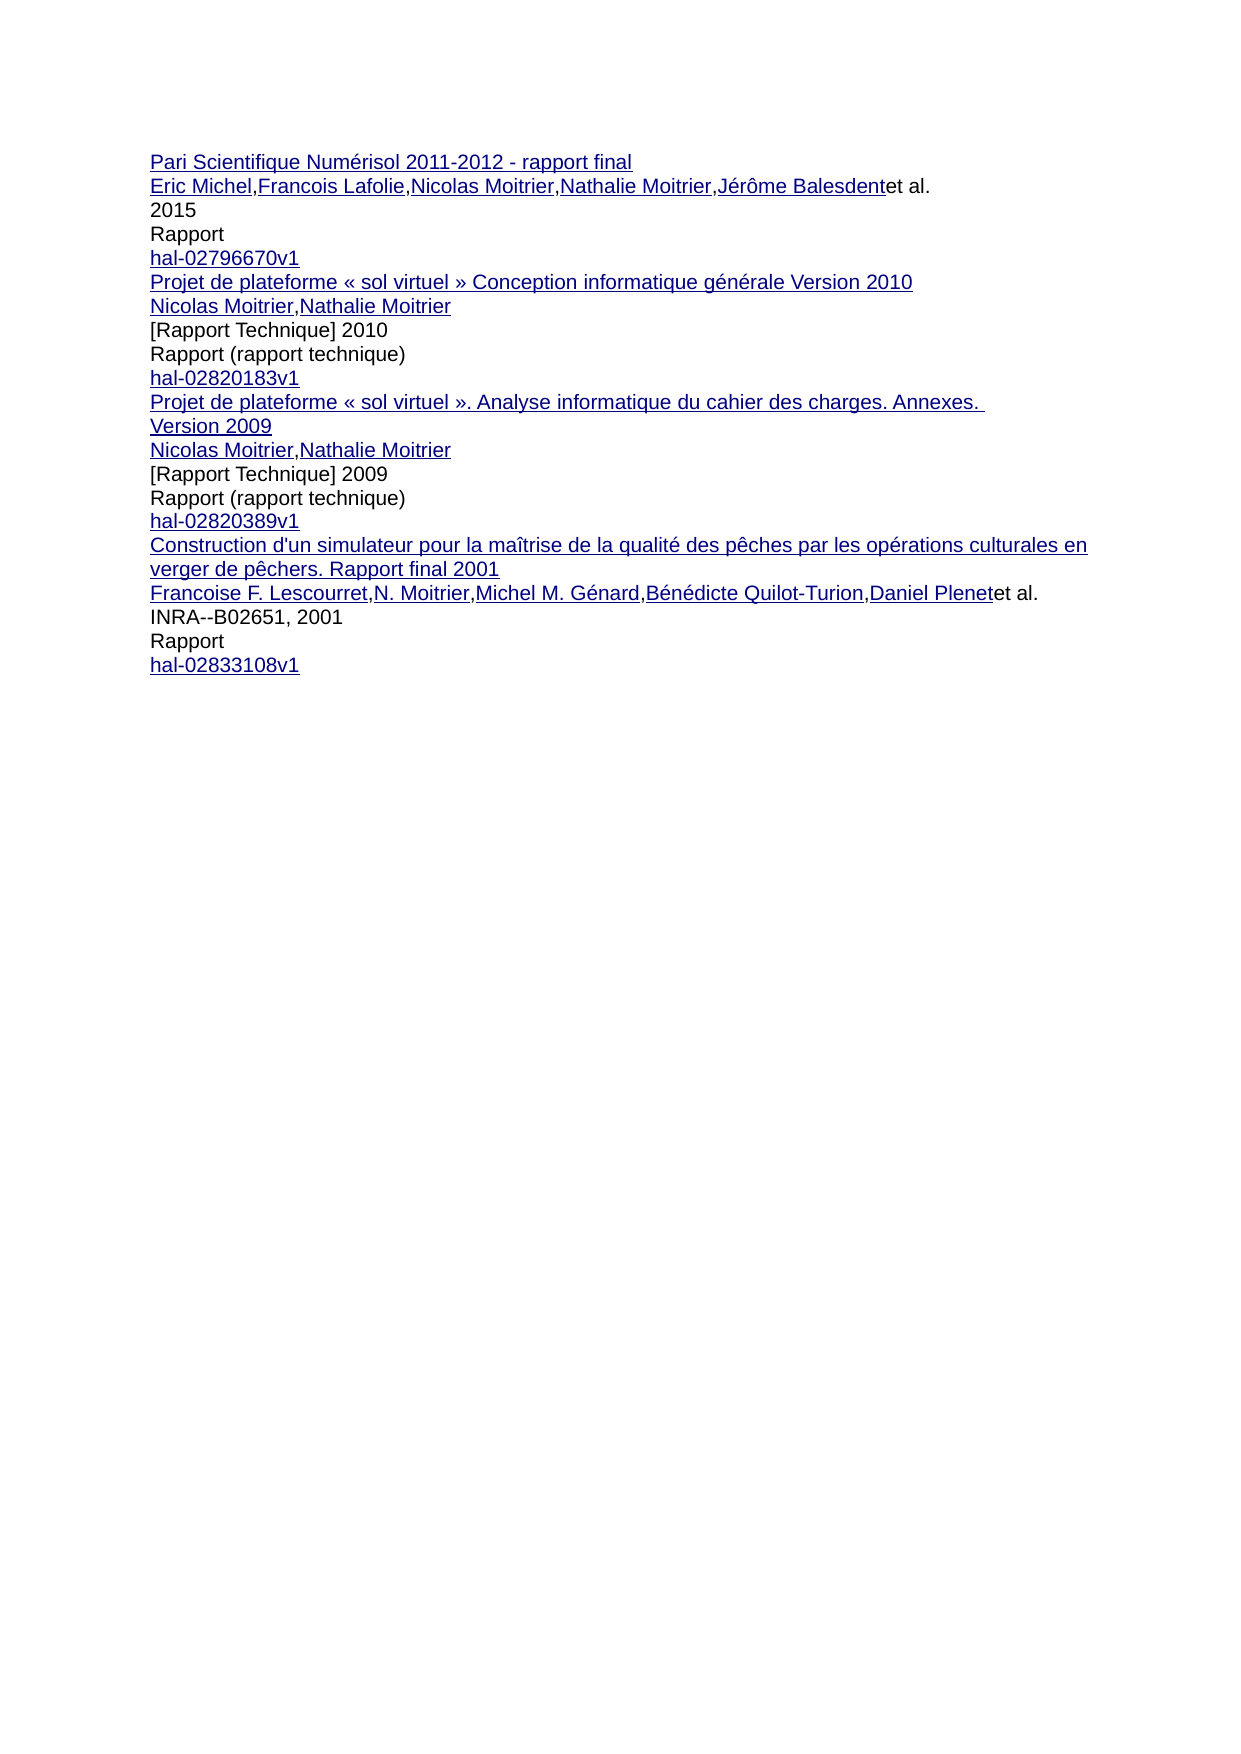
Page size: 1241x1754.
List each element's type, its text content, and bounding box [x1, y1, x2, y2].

table_cell Construction d'un simulateur pour la maîtrise de la qualité des pêches par les opérations culturales en verger de pêchers. Rapport final 2001 Francoise F. Lescourret,N. Moitrier,Michel M. Génard,Bénédicte Quilot-Turion,Daniel Plenetet al. INRA--B02651, 2001 Rapport hal-02833108v1 [150, 533, 1090, 677]
table_cell Projet de plateforme « sol virtuel » Conception informatique générale Version 2010 Nicolas Moitrier,Nathalie Moitrier [Rapport Technique] 2010 Rapport (rapport technique) hal-02820183v1 [150, 270, 1090, 389]
table_header Pari Scientifique Numérisol 2011-2012 - rapport final Eric Michel,Francois Lafolie,Nicolas Moitrier,Nathalie Moitrier,Jérôme Balesdentet al. 2015 Rapport hal-02796670v1 [150, 150, 1090, 270]
table_cell Projet de plateforme « sol virtuel ». Analyse informatique du cahier des charges. Annexes. Version 2009 Nicolas Moitrier,Nathalie Moitrier [Rapport Technique] 2009 Rapport (rapport technique) hal-02820389v1 [150, 390, 1090, 533]
